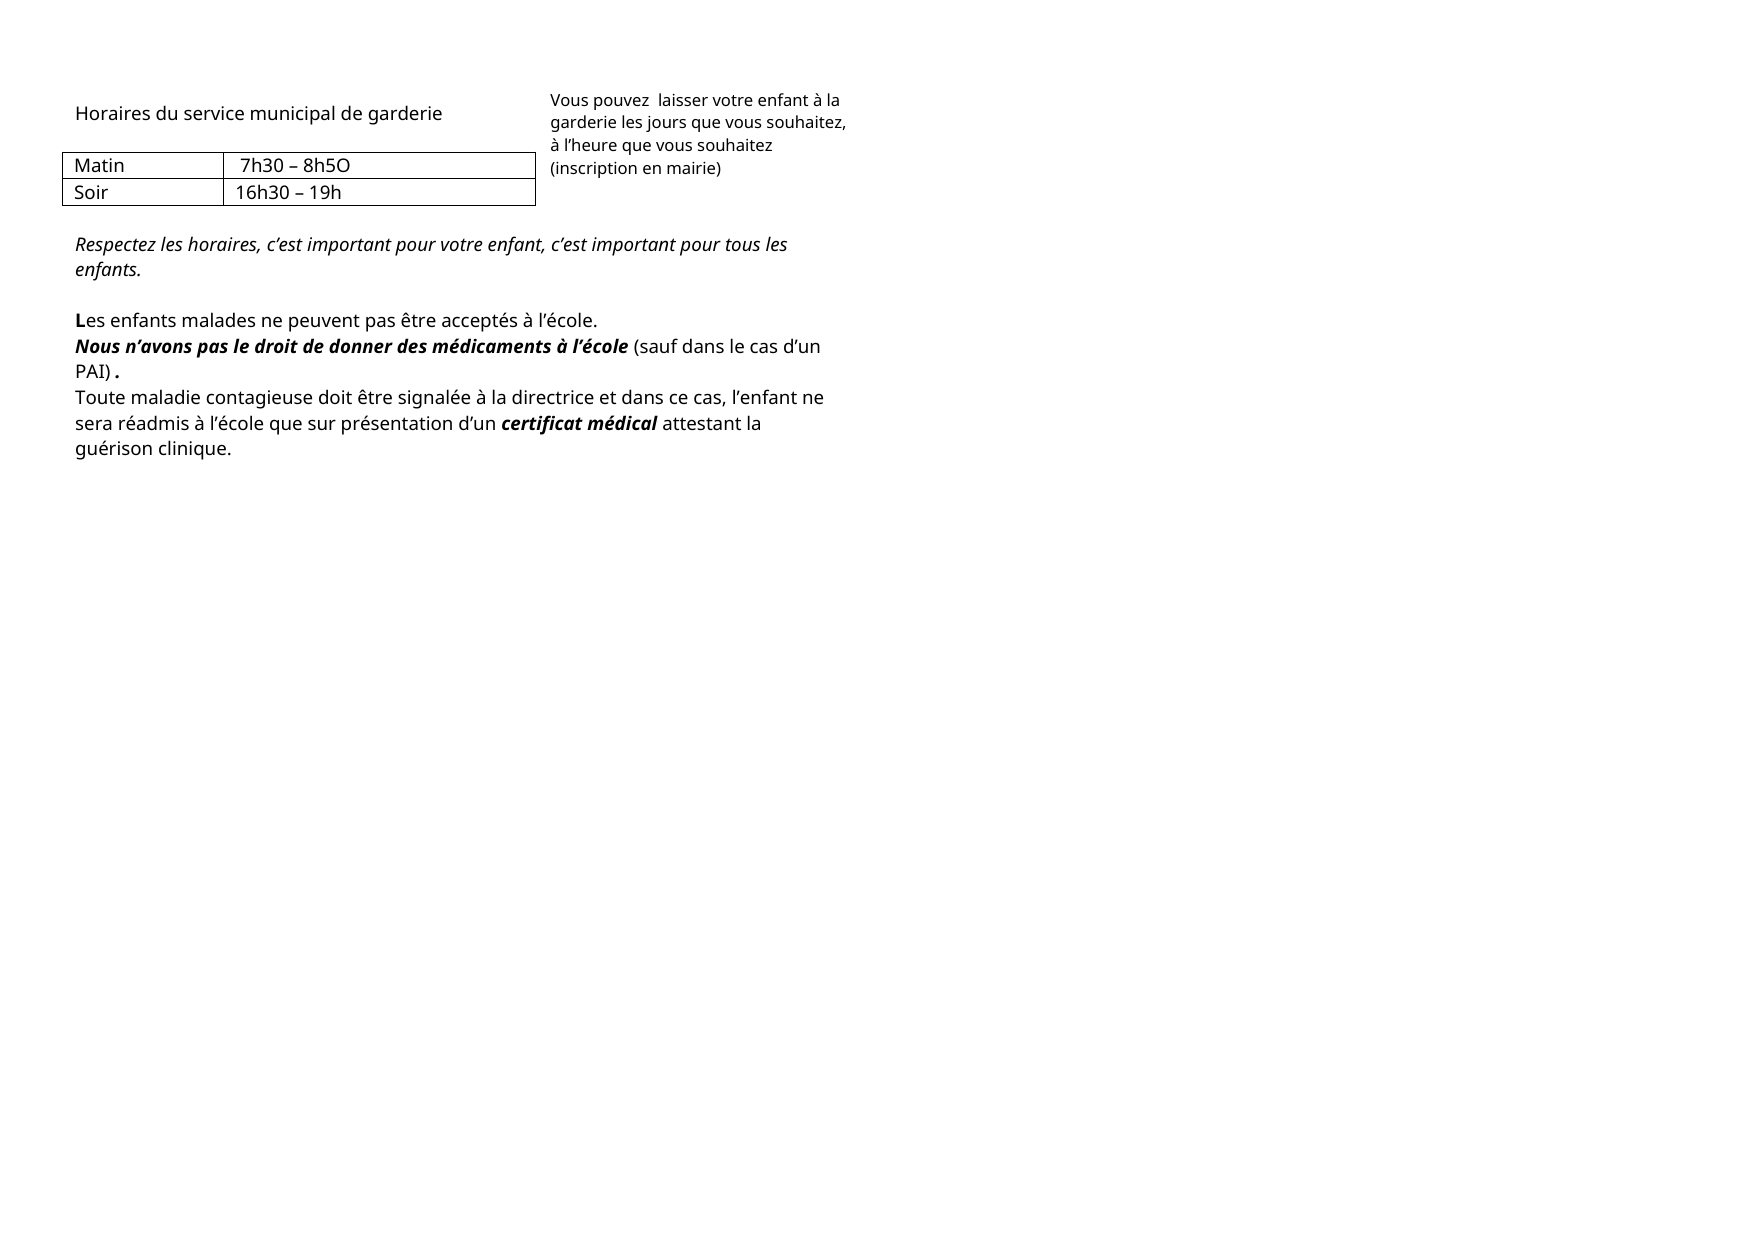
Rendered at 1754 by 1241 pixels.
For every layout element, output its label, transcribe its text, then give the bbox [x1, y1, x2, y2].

text Nous n’avons pas le droit de donner des médicaments à l’école (sauf dans le cas d’un PAI) . [75, 333, 840, 384]
table_cell Soir [63, 179, 223, 205]
table_header 7h30 – 8h5O [224, 153, 535, 178]
text Respectez les horaires, c’est important pour votre enfant, c’est important pour tous les enfants. [75, 231, 840, 282]
table_header Matin [63, 153, 223, 178]
text Les enfants malades ne peuvent pas être acceptés à l’école. [75, 308, 840, 333]
table_cell 16h30 – 19h [224, 179, 535, 205]
text Vous pouvez laisser votre enfant à la garderie les jours que vous souhaitez, à l’heure que vous souhaitez (inscription en mairie) [550, 88, 847, 179]
text Horaires du service municipal de garderie [75, 101, 549, 126]
text Toute maladie contagieuse doit être signalée à la directrice et dans ce cas, l’enfant ne sera réadmis à l’école que sur présentation d’un certificat médical attestant la guérison clinique. [75, 384, 840, 461]
